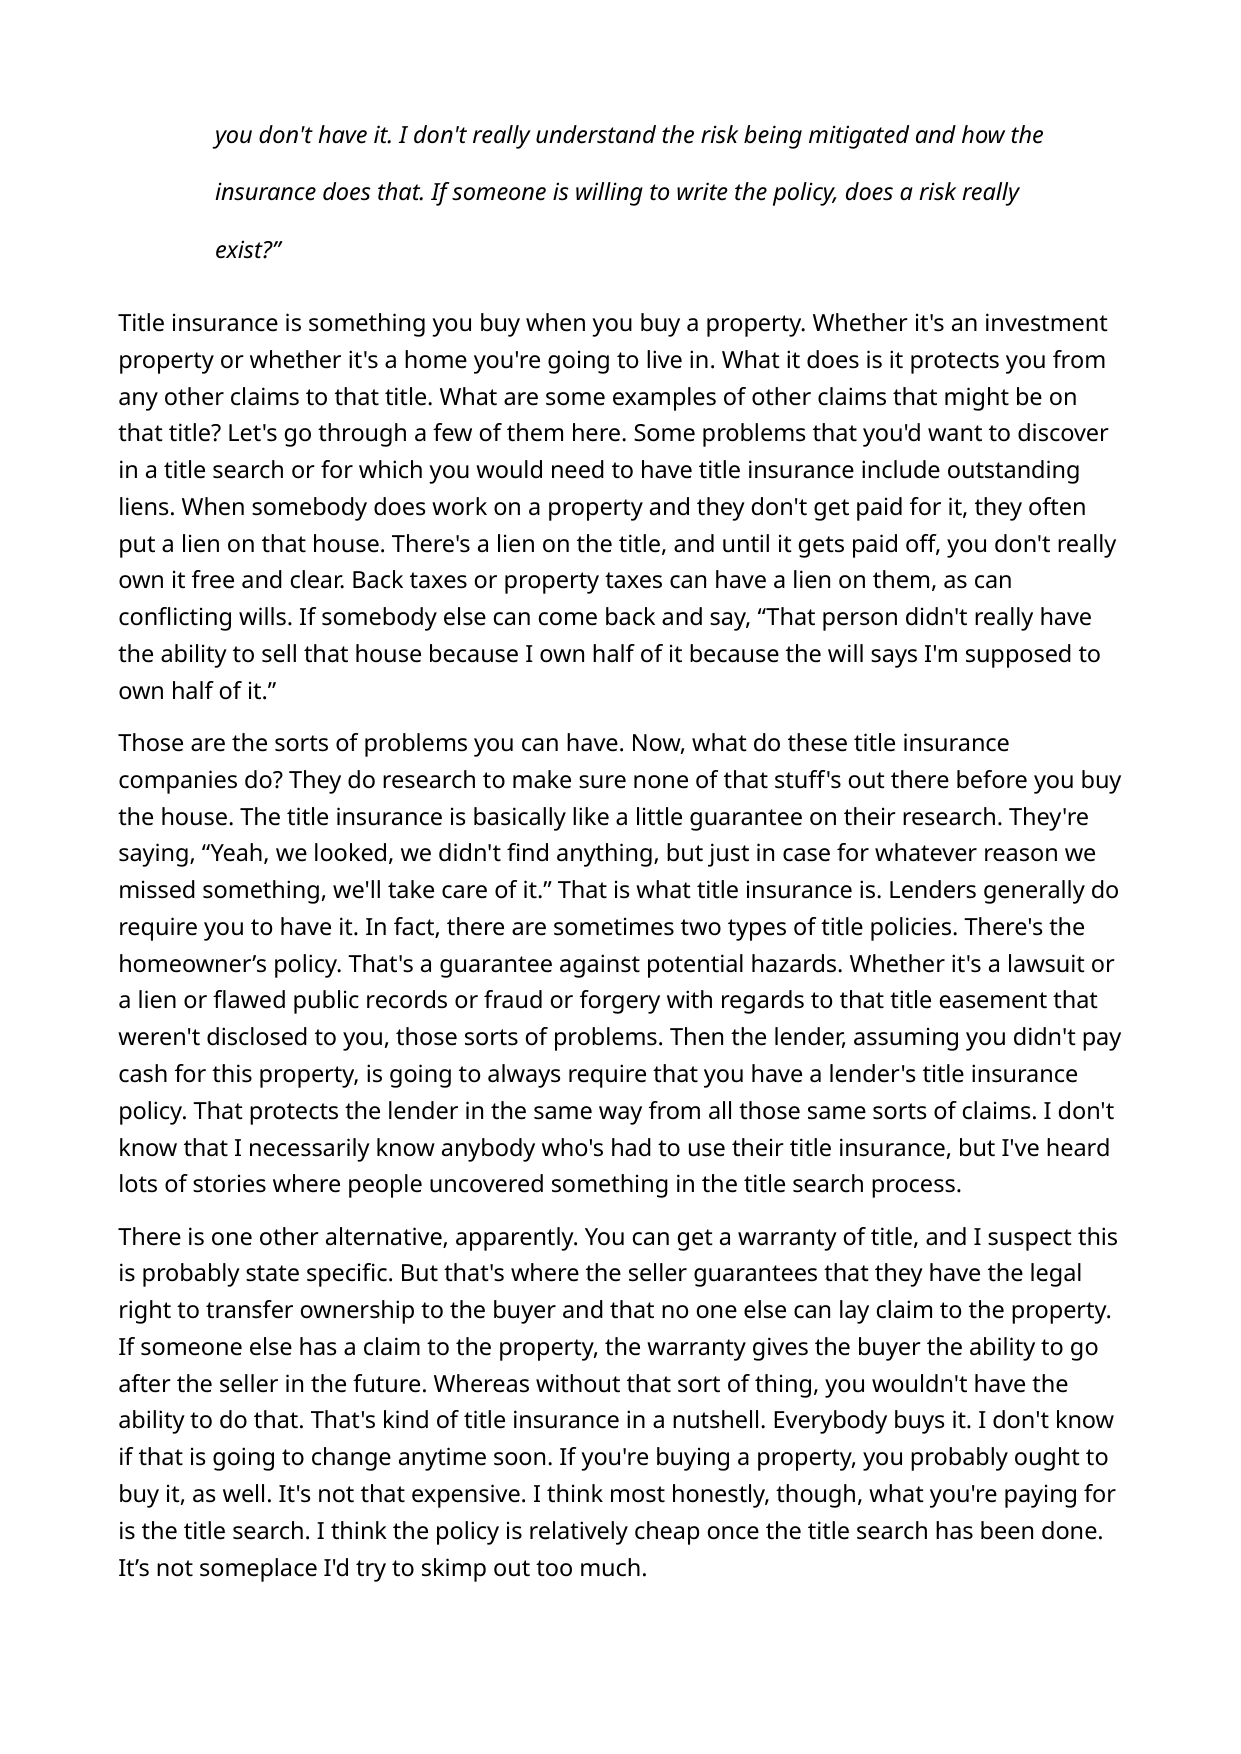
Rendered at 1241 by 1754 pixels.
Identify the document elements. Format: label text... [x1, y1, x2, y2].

text There is one other alternative, apparently. You can get a warranty of title, and I suspect this is probably state specific. But that's where the seller guarantees that they have the legal right to transfer ownership to the buyer and that no one else can lay claim to the property. If someone else has a claim to the property, the warranty gives the buyer the ability to go after the seller in the future. Whereas without that sort of thing, you wouldn't have the ability to do that. That's kind of title insurance in a nutshell. Everybody buys it. I don't know if that is going to change anytime soon. If you're buying a property, you probably ought to buy it, as well. It's not that expensive. I think most honestly, though, what you're paying for is the title search. I think the policy is relatively cheap once the title search has been done. It’s not someplace I'd try to skimp out too much. [118, 1220, 1122, 1583]
text Title insurance is something you buy when you buy a property. Whether it's an investment property or whether it's a home you're going to live in. What it does is it protects you from any other claims to that title. What are some examples of other claims that might be on that title? Let's go through a few of them here. Some problems that you'd want to discover in a title search or for which you would need to have title insurance include outstanding liens. When somebody does work on a property and they don't get paid for it, they often put a lien on that house. There's a lien on the title, and until it gets paid off, you don't really own it free and clear. Back taxes or property taxes can have a lien on them, as can conflicting wills. If somebody else can come back and say, “That person didn't really have the ability to sell that house because I own half of it because the will says I'm supposed to own half of it.” [118, 306, 1122, 706]
text Those are the sorts of problems you can have. Now, what do these title insurance companies do? They do research to make sure none of that stuff's out there before you buy the house. The title insurance is basically like a little guarantee on their research. They're saying, “Yeah, we looked, we didn't find anything, but just in case for whatever reason we missed something, we'll take care of it.” That is what title insurance is. Lenders generally do require you to have it. In fact, there are sometimes two types of title policies. There's the homeowner’s policy. That's a guarantee against potential hazards. Whether it's a lawsuit or a lien or flawed public records or fraud or forgery with regards to that title easement that weren't disclosed to you, those sorts of problems. Then the lender, assuming you didn't pay cash for this property, is going to always require that you have a lender's title insurance policy. That protects the lender in the same way from all those same sorts of claims. I don't know that I necessarily know anybody who's had to use their title insurance, but I've heard lots of stories where people uncovered something in the title search process. [118, 726, 1122, 1199]
text you don't have it. I don't really understand the risk being mitigated and how the insurance does that. If someone is willing to write the policy, does a risk really exist?” [215, 118, 1063, 265]
